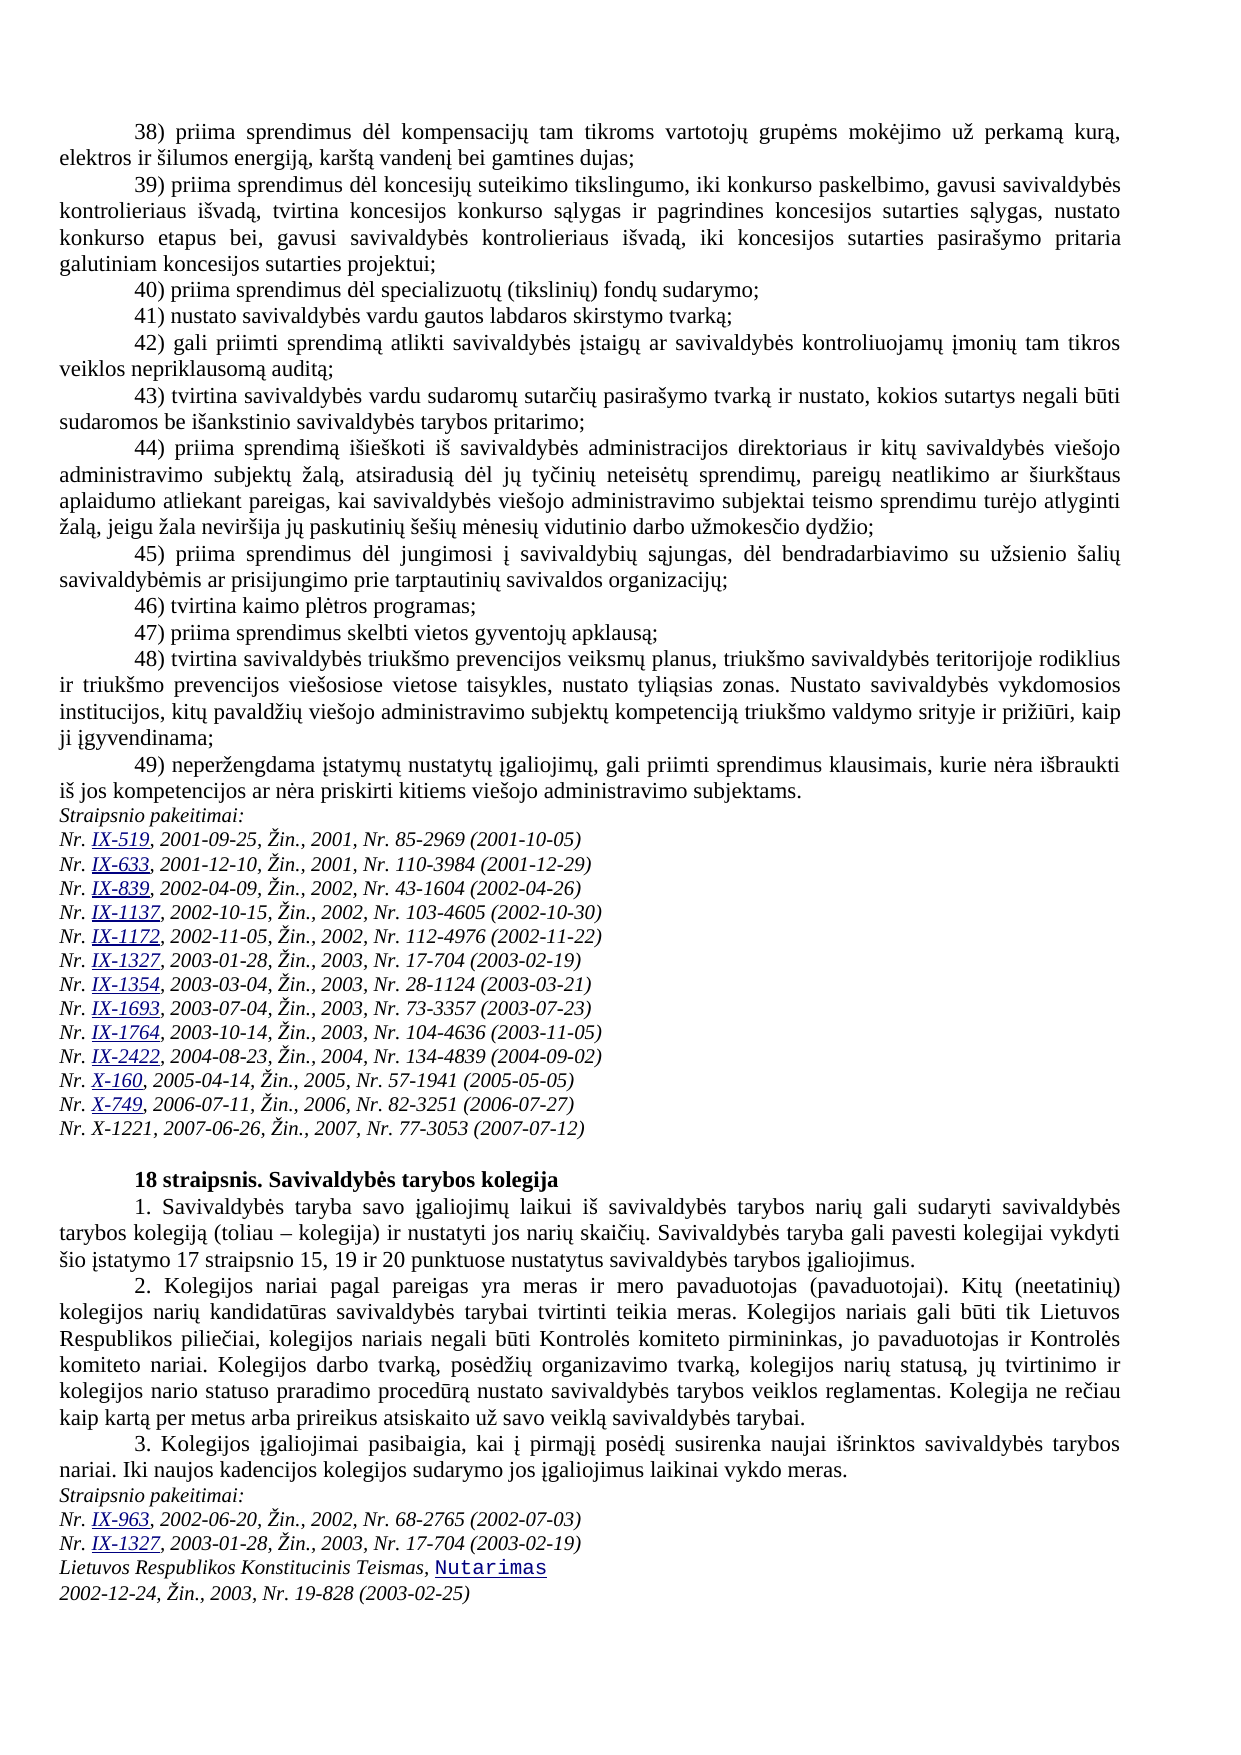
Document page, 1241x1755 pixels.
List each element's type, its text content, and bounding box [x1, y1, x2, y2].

text 2. Kolegijos nariai pagal pareigas yra meras ir mero pavaduotojas (pavaduotojai). Kitų (neetatinių) kolegijos narių kandidatūras savivaldybės tarybai tvirtinti teikia meras. Kolegijos nariais gali būti tik Lietuvos Respublikos piliečiai, kolegijos nariais negali būti Kontrolės komiteto pirmininkas, jo pavaduotojas ir Kontrolės komiteto nariai. Kolegijos darbo tvarką, posėdžių organizavimo tvarką, kolegijos narių statusą, jų tvirtinimo ir kolegijos nario statuso praradimo procedūrą nustato savivaldybės tarybos veiklos reglamentas. Kolegija ne rečiau kaip kartą per metus arba prireikus atsiskaito už savo veiklą savivaldybės tarybai. [59, 1272, 1122, 1430]
text Nr. IX-963, 2002-06-20, Žin., 2002, Nr. 68-2765 (2002-07-03) [59, 1507, 1122, 1531]
text 49) neperžengdama įstatymų nustatytų įgaliojimų, gali priimti sprendimus klausimais, kurie nėra išbraukti iš jos kompetencijos ar nėra priskirti kitiems viešojo administravimo subjektams. [59, 751, 1122, 803]
text 45) priima sprendimus dėl jungimosi į savivaldybių sąjungas, dėl bendradarbiavimo su užsienio šalių savivaldybėmis ar prisijungimo prie tarptautinių savivaldos organizacijų; [59, 540, 1122, 592]
text Nr. IX-839, 2002-04-09, Žin., 2002, Nr. 43-1604 (2002-04-26) [59, 876, 1122, 899]
text Nr. IX-1137, 2002-10-15, Žin., 2002, Nr. 103-4605 (2002-10-30) [59, 899, 1122, 924]
text Nr. IX-1172, 2002-11-05, Žin., 2002, Nr. 112-4976 (2002-11-22) [59, 924, 1122, 948]
text 48) tvirtina savivaldybės triukšmo prevencijos veiksmų planus, triukšmo savivaldybės teritorijoje rodiklius ir triukšmo prevencijos viešosiose vietose taisykles, nustato tyliąsias zonas. Nustato savivaldybės vykdomosios institucijos, kitų pavaldžių viešojo administravimo subjektų kompetenciją triukšmo valdymo srityje ir prižiūri, kaip ji įgyvendinama; [59, 645, 1122, 751]
text Nr. IX-1327, 2003-01-28, Žin., 2003, Nr. 17-704 (2003-02-19) [59, 1531, 1122, 1555]
text 38) priima sprendimus dėl kompensacijų tam tikroms vartotojų grupėms mokėjimo už perkamą kurą, elektros ir šilumos energiją, karštą vandenį bei gamtines dujas; [59, 118, 1122, 171]
text Nr. IX-2422, 2004-08-23, Žin., 2004, Nr. 134-4839 (2004-09-02) [59, 1044, 1122, 1068]
text Nr. IX-1764, 2003-10-14, Žin., 2003, Nr. 104-4636 (2003-11-05) [59, 1020, 1122, 1044]
text Nr. IX-1693, 2003-07-04, Žin., 2003, Nr. 73-3357 (2003-07-23) [59, 996, 1122, 1020]
text Nr. IX-1327, 2003-01-28, Žin., 2003, Nr. 17-704 (2003-02-19) [59, 948, 1122, 972]
text 44) priima sprendimą išieškoti iš savivaldybės administracijos direktoriaus ir kitų savivaldybės viešojo administravimo subjektų žalą, atsiradusią dėl jų tyčinių neteisėtų sprendimų, pareigų neatlikimo ar šiurkštaus aplaidumo atliekant pareigas, kai savivaldybės viešojo administravimo subjektai teismo sprendimu turėjo atlyginti žalą, jeigu žala neviršija jų paskutinių šešių mėnesių vidutinio darbo užmokesčio dydžio; [59, 434, 1122, 540]
text Straipsnio pakeitimai: [59, 1483, 1122, 1507]
text 3. Kolegijos įgaliojimai pasibaigia, kai į pirmąjį posėdį susirenka naujai išrinktos savivaldybės tarybos nariai. Iki naujos kadencijos kolegijos sudarymo jos įgaliojimus laikinai vykdo meras. [59, 1430, 1122, 1483]
text Nr. IX-519, 2001-09-25, Žin., 2001, Nr. 85-2969 (2001-10-05) [59, 827, 1122, 851]
text Straipsnio pakeitimai: [59, 803, 1122, 827]
text Nr. IX-1354, 2003-03-04, Žin., 2003, Nr. 28-1124 (2003-03-21) [59, 972, 1122, 996]
text Nr. X-1221, 2007-06-26, Žin., 2007, Nr. 77-3053 (2007-07-12) [59, 1116, 1122, 1140]
text 1. Savivaldybės taryba savo įgaliojimų laikui iš savivaldybės tarybos narių gali sudaryti savivaldybės tarybos kolegiją (toliau – kolegija) ir nustatyti jos narių skaičių. Savivaldybės taryba gali pavesti kolegijai vykdyti šio įstatymo 17 straipsnio 15, 19 ir 20 punktuose nustatytus savivaldybės tarybos įgaliojimus. [59, 1193, 1122, 1272]
text Nr. IX-633, 2001-12-10, Žin., 2001, Nr. 110-3984 (2001-12-29) [59, 851, 1122, 876]
text 2002-12-24, Žin., 2003, Nr. 19-828 (2003-02-25) [59, 1581, 1122, 1605]
text 47) priima sprendimus skelbti vietos gyventojų apklausą; [59, 619, 1122, 645]
text 18 straipsnis. Savivaldybės tarybos kolegija [59, 1167, 1122, 1193]
text 41) nustato savivaldybės vardu gautos labdaros skirstymo tvarką; [59, 303, 1122, 329]
text Nr. X-749, 2006-07-11, Žin., 2006, Nr. 82-3251 (2006-07-27) [59, 1092, 1122, 1116]
text 46) tvirtina kaimo plėtros programas; [59, 592, 1122, 619]
text 43) tvirtina savivaldybės vardu sudaromų sutarčių pasirašymo tvarką ir nustato, kokios sutartys negali būti sudaromos be išankstinio savivaldybės tarybos pritarimo; [59, 382, 1122, 434]
text Lietuvos Respublikos Konstitucinis Teismas, Nutarimas [59, 1555, 1122, 1581]
text Nr. X-160, 2005-04-14, Žin., 2005, Nr. 57-1941 (2005-05-05) [59, 1068, 1122, 1092]
text 40) priima sprendimus dėl specializuotų (tikslinių) fondų sudarymo; [59, 276, 1122, 303]
text 39) priima sprendimus dėl koncesijų suteikimo tikslingumo, iki konkurso paskelbimo, gavusi savivaldybės kontrolieriaus išvadą, tvirtina koncesijos konkurso sąlygas ir pagrindines koncesijos sutarties sąlygas, nustato konkurso etapus bei, gavusi savivaldybės kontrolieriaus išvadą, iki koncesijos sutarties pasirašymo pritaria galutiniam koncesijos sutarties projektui; [59, 171, 1122, 276]
text 42) gali priimti sprendimą atlikti savivaldybės įstaigų ar savivaldybės kontroliuojamų įmonių tam tikros veiklos nepriklausomą auditą; [59, 329, 1122, 382]
